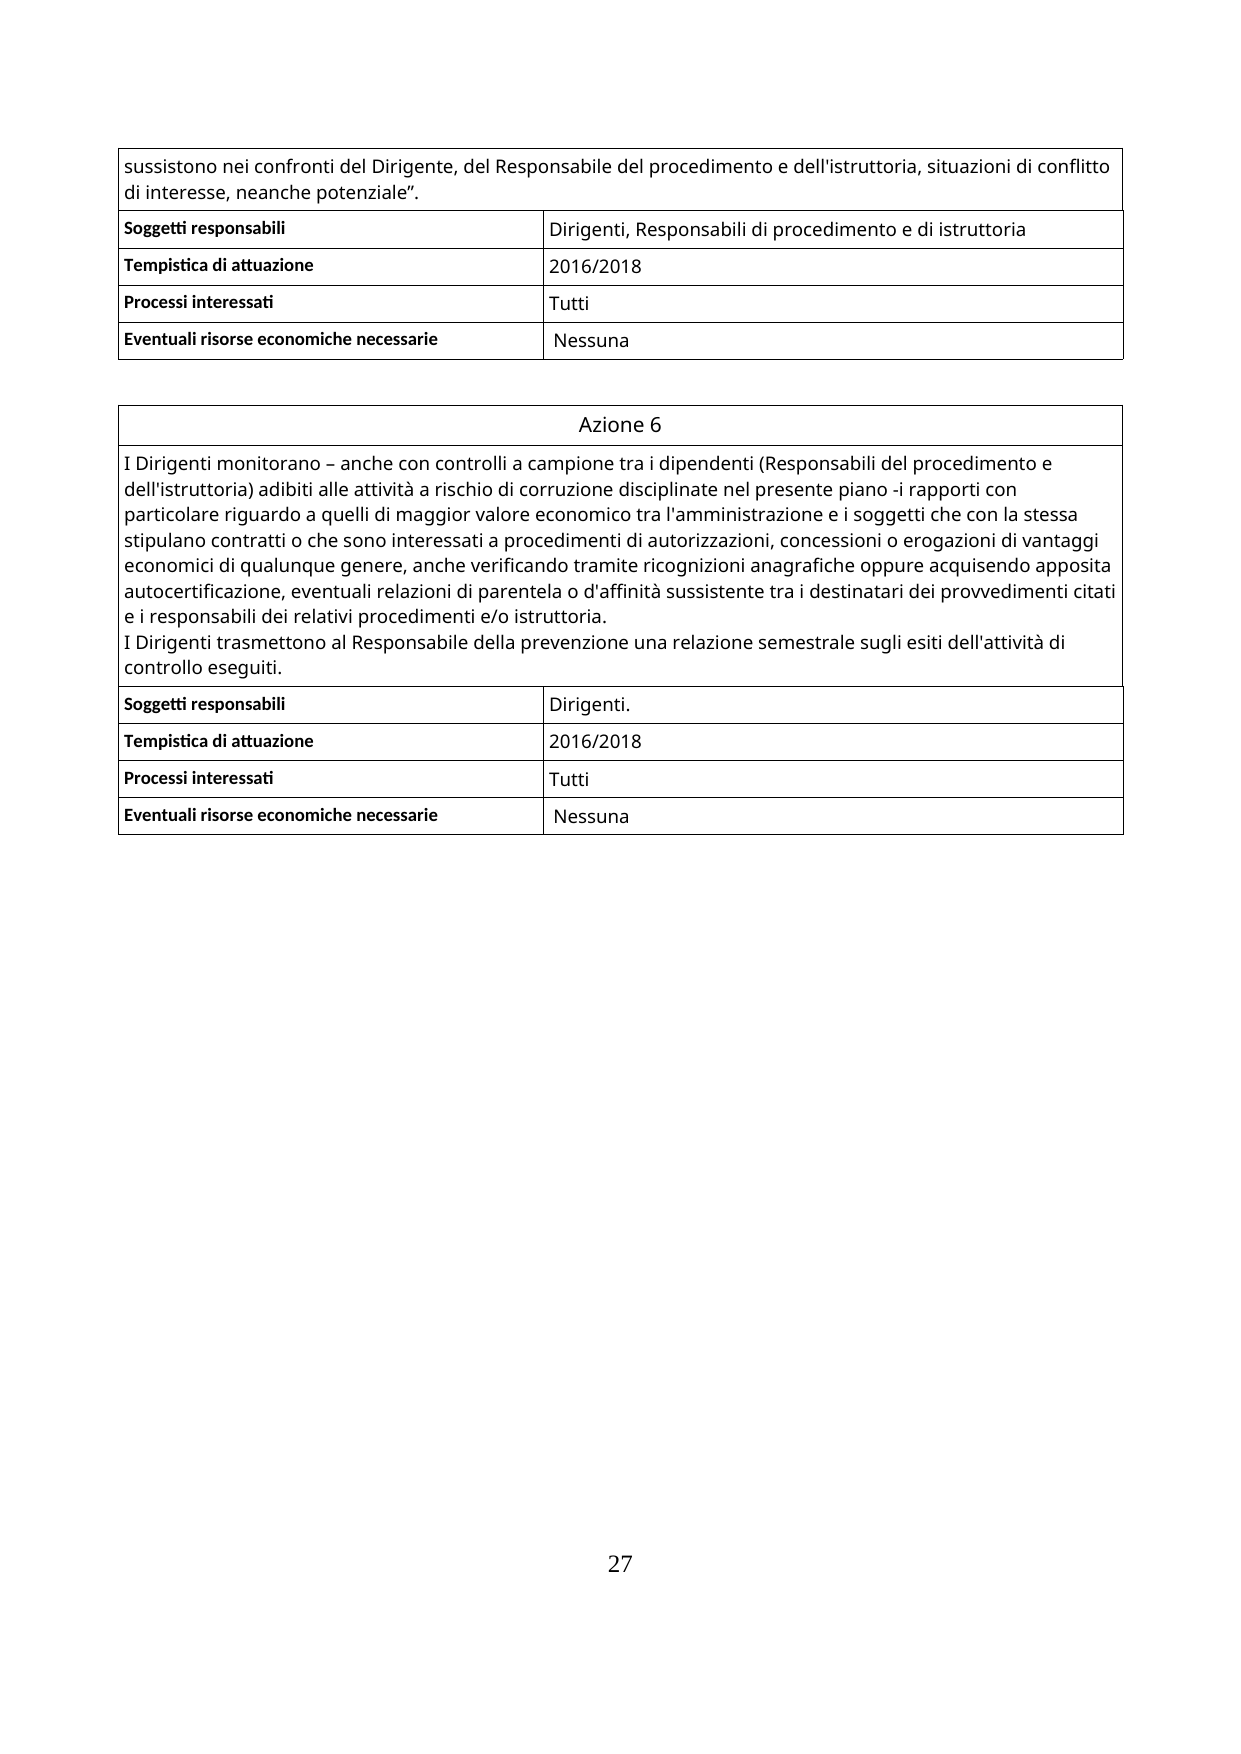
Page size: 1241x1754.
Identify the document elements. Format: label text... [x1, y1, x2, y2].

table_cell Tutti [544, 286, 1123, 322]
table_header Soggetti responsabili [119, 687, 543, 723]
table_header Dirigenti, Responsabili di procedimento e di istruttoria [544, 211, 1123, 247]
table_cell Nessuna [544, 798, 1123, 834]
table_header Dirigenti. [544, 687, 1123, 723]
table_cell sussistono nei confronti del Dirigente, del Responsabile del procedimento e dell'istruttoria, situazioni di conflitto di interesse, neanche potenziale”. [119, 149, 1122, 210]
table_cell Tutti [544, 761, 1123, 797]
table_cell Nessuna [544, 323, 1123, 359]
table_cell 2016/2018 [544, 249, 1123, 284]
table_cell Eventuali risorse economiche necessarie [119, 798, 543, 834]
table_cell Processi interessati [119, 761, 543, 797]
table_cell Eventuali risorse economiche necessarie [119, 323, 543, 359]
table_cell Tempistica di attuazione [119, 249, 543, 284]
table_cell I Dirigenti monitorano – anche con controlli a campione tra i dipendenti (Responsabili del procedimento e dell'istruttoria) adibiti alle attività a rischio di corruzione disciplinate nel presente piano -i rapporti con particolare riguardo a quelli di maggior valore economico tra l'amministrazione e i soggetti che con la stessa stipulano contratti o che sono interessati a procedimenti di autorizzazioni, concessioni o erogazioni di vantaggi economici di qualunque genere, anche verificando tramite ricognizioni anagrafiche oppure acquisendo apposita autocertificazione, eventuali relazioni di parentela o d'affinità sussistente tra i destinatari dei provvedimenti citati e i responsabili dei relativi procedimenti e/o istruttoria. I Dirigenti trasmettono al Responsabile della prevenzione una relazione semestrale sugli esiti dell'attività di controllo eseguiti. [119, 446, 1122, 686]
table_header Soggetti responsabili [119, 211, 543, 247]
table_cell 2016/2018 [544, 724, 1123, 760]
table_cell Tempistica di attuazione [119, 724, 543, 760]
table_header Azione 6 [119, 406, 1122, 444]
table_cell Processi interessati [119, 286, 543, 322]
